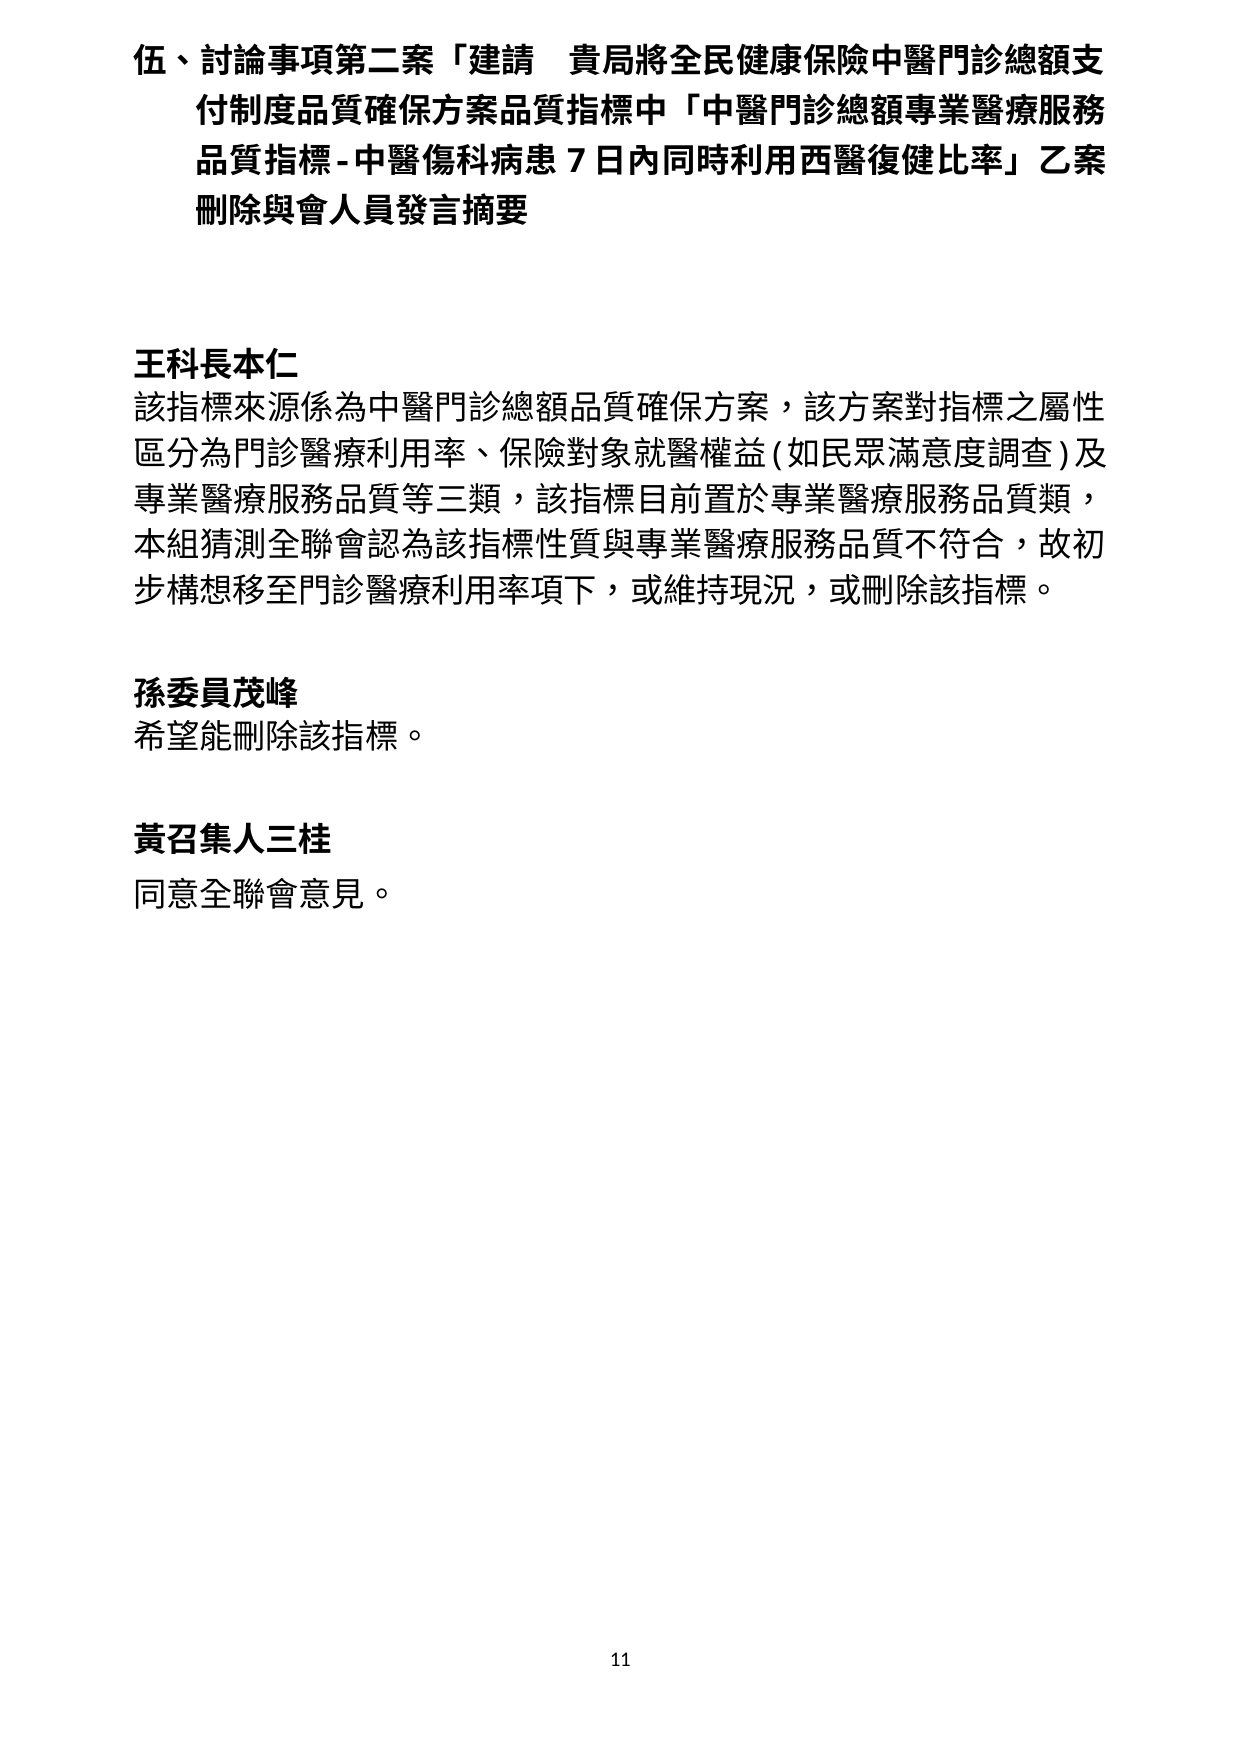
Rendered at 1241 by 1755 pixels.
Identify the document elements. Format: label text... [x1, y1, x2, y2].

text 黃召集人三桂 [133, 795, 1107, 858]
text 該指標來源係為中醫門診總額品質確保方案，該方案對指標之屬性區分為門診醫療利用率、保險對象就醫權益(如民眾滿意度調查)及專業醫療服務品質等三類，該指標目前置於專業醫療服務品質類，本組猜測全聯會認為該指標性質與專業醫療服務品質不符合，故初步構想移至門診醫療利用率項下，或維持現況，或刪除該指標。 [133, 383, 1107, 612]
text 伍、討論事項第二案「建請 貴局將全民健康保險中醫門診總額支付制度品質確保方案品質指標中「中醫門診總額專業醫療服務品質指標-中醫傷科病患7日內同時利用西醫復健比率」乙案刪除與會人員發言摘要 [133, 33, 1107, 233]
text 孫委員茂峰 [133, 649, 1107, 712]
text 王科長本仁 [133, 320, 1107, 383]
text 同意全聯會意見。 [133, 870, 1107, 916]
text 希望能刪除該指標。 [133, 712, 1107, 758]
